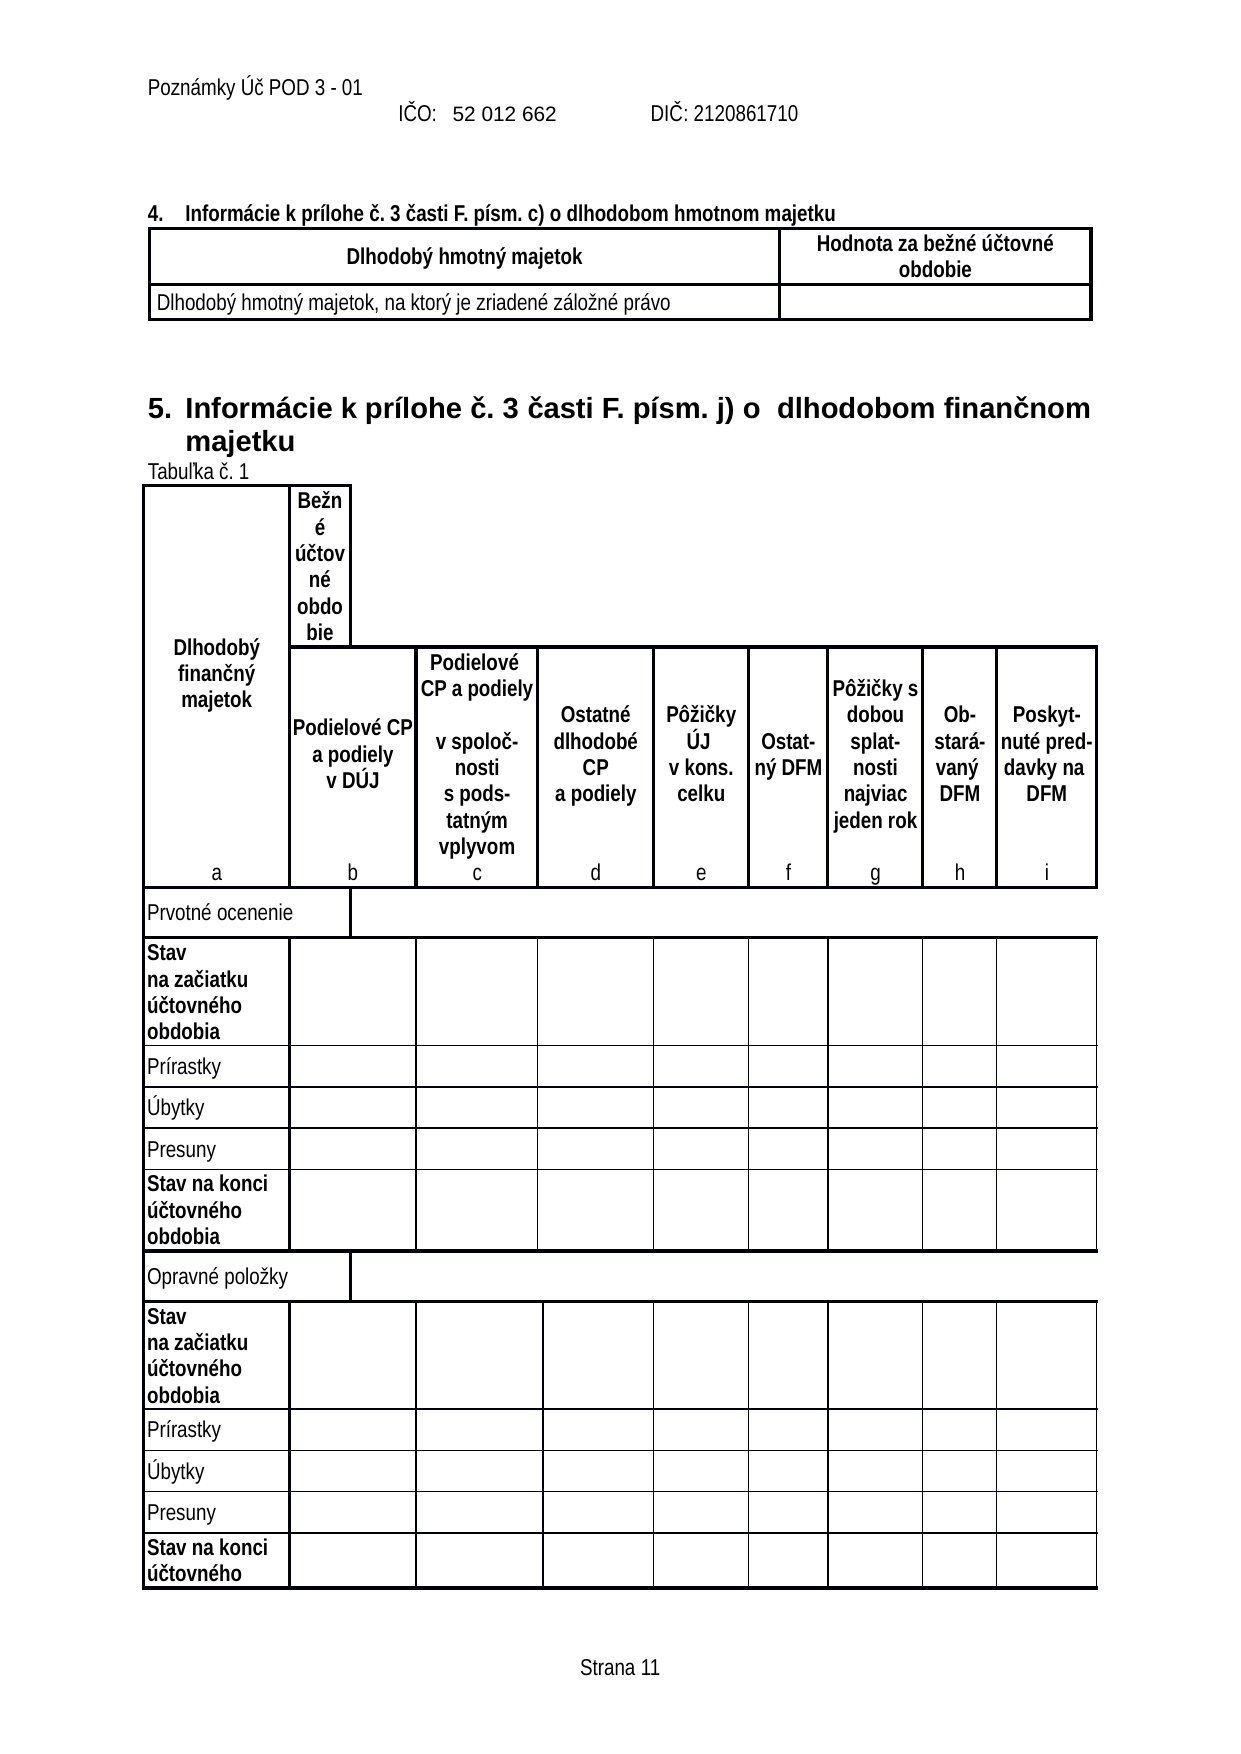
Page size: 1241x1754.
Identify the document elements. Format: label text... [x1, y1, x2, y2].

table_cell [923, 1046, 996, 1086]
table_cell a [145, 859, 288, 886]
table_cell Ostat-ný DFM [750, 649, 826, 859]
table_cell [923, 1170, 996, 1249]
table_cell Poskyt-nuté pred-davky na DFM [998, 649, 1095, 859]
table_cell [417, 1170, 537, 1249]
table_cell Stav na konci účtovného obdobia [145, 1170, 288, 1249]
table_cell [829, 1170, 922, 1249]
table_cell [923, 1088, 996, 1127]
table_cell [997, 1303, 1096, 1408]
table_cell [417, 1088, 537, 1127]
table_cell [654, 1492, 748, 1532]
table_cell [923, 1451, 996, 1491]
table_header Dlhodobý finančný majetok [145, 487, 288, 859]
table_cell [997, 1410, 1096, 1449]
table_cell [829, 1451, 922, 1491]
table_cell [829, 1088, 922, 1127]
table_cell [654, 1534, 748, 1586]
table_cell [829, 1129, 922, 1169]
table_cell [749, 1129, 827, 1169]
table_cell [291, 1129, 415, 1169]
table_cell [654, 1129, 748, 1169]
table_cell [291, 1534, 415, 1586]
table_cell [538, 939, 653, 1044]
table_cell Stav na začiatku účtovného obdobia [145, 1303, 288, 1408]
table_cell [654, 1303, 748, 1408]
table_header Hodnota za bežné účtovné obdobie [781, 230, 1089, 283]
table_cell [654, 939, 748, 1044]
table_cell Pôžičky s dobou splat-nosti najviac jeden rok [829, 649, 921, 859]
table_cell Úbytky [145, 1451, 288, 1491]
table_cell [923, 1492, 996, 1532]
table_cell [997, 1170, 1096, 1249]
table_cell Pôžičky ÚJ v kons. celku [655, 649, 747, 859]
table_cell [997, 1492, 1096, 1532]
table_cell [291, 1303, 415, 1408]
table_cell [923, 1129, 996, 1169]
table_cell [749, 1410, 827, 1449]
table_cell [291, 1088, 415, 1127]
table_cell [923, 1410, 996, 1449]
table_cell [654, 1170, 748, 1249]
table_cell Podielové CP a podiely v DÚJ [291, 649, 414, 859]
table_cell [417, 1046, 537, 1086]
table_cell [749, 1170, 827, 1249]
table_cell b [291, 859, 414, 886]
table_cell [749, 1492, 827, 1532]
table_cell [417, 1534, 542, 1586]
table_cell [417, 1129, 537, 1169]
table_cell [997, 1534, 1096, 1586]
table_cell [291, 1046, 415, 1086]
table_cell [291, 939, 415, 1044]
table_cell [749, 1046, 827, 1086]
table_cell [829, 1492, 922, 1532]
table_cell Úbytky [145, 1088, 288, 1127]
table_cell [654, 1088, 748, 1127]
table_cell Prvotné ocenenie [145, 889, 349, 936]
table_cell [829, 1410, 922, 1449]
title Informácie k prílohe č. 3 časti F. písm. j) o dlhodobom finančnom majetku [148, 391, 1092, 458]
text Tabuľka č. 1 [148, 458, 1092, 484]
table_cell [997, 1088, 1096, 1127]
table_cell [997, 1451, 1096, 1491]
table_cell h [924, 859, 995, 886]
table_cell [417, 1303, 542, 1408]
table_cell [749, 939, 827, 1044]
table_cell [417, 1451, 542, 1491]
table_cell [544, 1492, 653, 1532]
table_cell [417, 1492, 542, 1532]
table_cell Prírastky [145, 1410, 288, 1449]
list Informácie k prílohe č. 3 časti F. písm. c) o dlhodobom hmotnom majetku [148, 200, 1092, 227]
table_cell [538, 1129, 653, 1169]
table_cell Ob-stará-vaný DFM [924, 649, 995, 859]
table_cell [997, 1046, 1096, 1086]
table_header Dlhodobý hmotný majetok [151, 230, 778, 283]
table_cell [538, 1046, 653, 1086]
table_cell [538, 1088, 653, 1127]
table_cell [749, 1451, 827, 1491]
table_cell [749, 1534, 827, 1586]
table_cell [997, 1129, 1096, 1169]
table_cell [544, 1410, 653, 1449]
table_cell Stav na konci účtovného [145, 1534, 288, 1586]
table_cell f [750, 859, 826, 886]
table_cell [544, 1534, 653, 1586]
table_cell [291, 1492, 415, 1532]
table_cell [997, 939, 1096, 1044]
table_cell Prírastky [145, 1046, 288, 1086]
table_cell [829, 1303, 922, 1408]
table_cell [781, 286, 1089, 318]
table_cell [291, 1170, 415, 1249]
table_cell Opravné položky [145, 1253, 349, 1299]
table_cell [291, 1410, 415, 1449]
table_cell [829, 1534, 922, 1586]
table_cell [749, 1088, 827, 1127]
table_cell Presuny [145, 1492, 288, 1532]
table_cell [654, 1451, 748, 1491]
table_cell [538, 1170, 653, 1249]
table_cell Ostatné dlhodobé CP a podiely [539, 649, 652, 859]
table_cell [749, 1303, 827, 1408]
table_cell [923, 1303, 996, 1408]
table_cell [417, 939, 537, 1044]
table_cell d [539, 859, 652, 886]
table_cell [829, 939, 922, 1044]
table_cell [923, 939, 996, 1044]
table_cell [291, 1451, 415, 1491]
table_cell c [418, 859, 536, 886]
table_cell i [998, 859, 1095, 886]
table_header Bežné účtovné obdobie [291, 487, 349, 645]
table_cell Stav na začiatku účtovného obdobia [145, 939, 288, 1044]
table_cell [544, 1451, 653, 1491]
table_cell Dlhodobý hmotný majetok, na ktorý je zriadené záložné právo [151, 286, 778, 318]
table_cell [544, 1303, 653, 1408]
table_cell Presuny [145, 1129, 288, 1169]
table_cell e [655, 859, 747, 886]
table_cell [829, 1046, 922, 1086]
table_cell [654, 1046, 748, 1086]
table_cell Podielové CP a podiely v spoloč-nosti s pods-tatným vplyvom [418, 649, 536, 859]
table_cell g [829, 859, 921, 886]
table_cell [923, 1534, 996, 1586]
table_cell [417, 1410, 542, 1449]
table_cell [654, 1410, 748, 1449]
